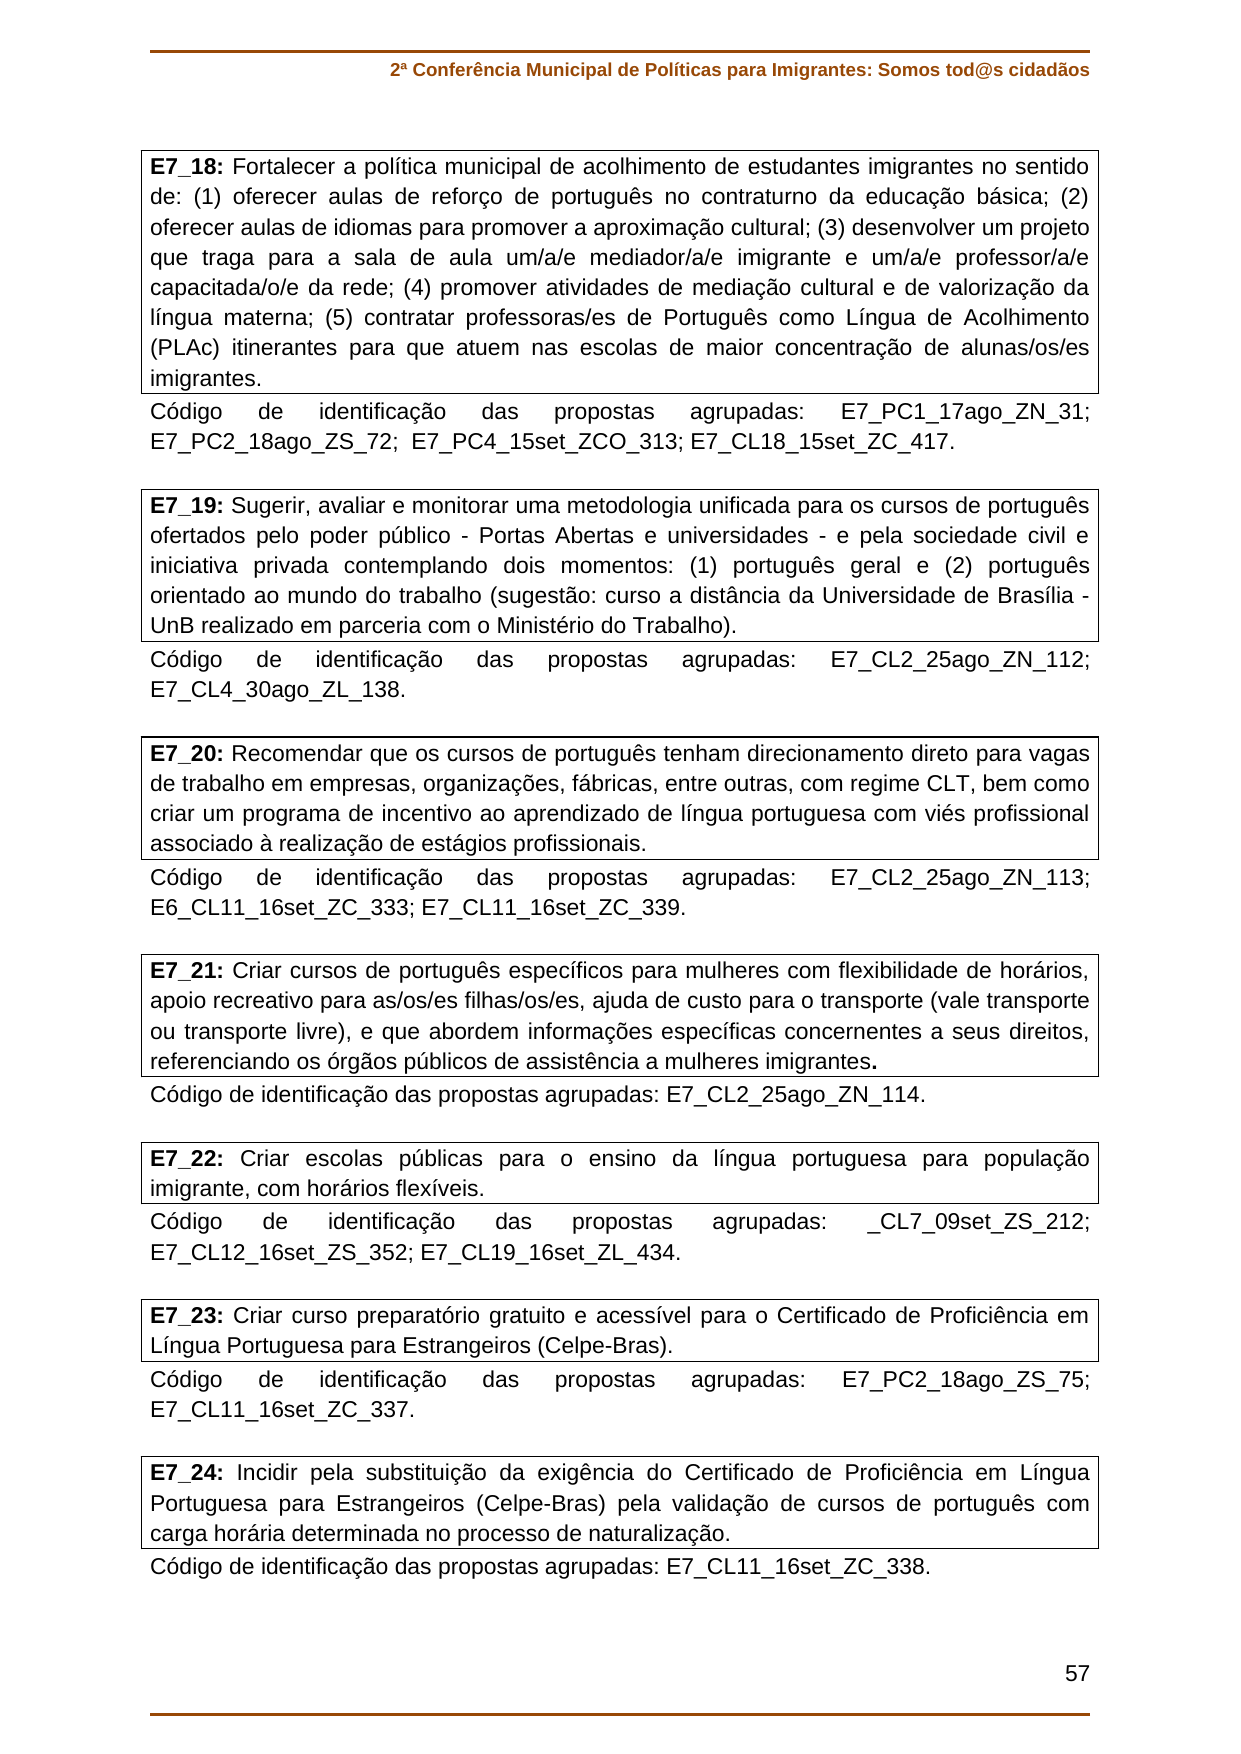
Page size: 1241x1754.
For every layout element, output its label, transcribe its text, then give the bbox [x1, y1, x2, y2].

text E7_23: Criar curso preparatório gratuito e acessível para o Certificado de Proficiência em Língua Portuguesa para Estrangeiros (Celpe-Bras). [142, 1300, 1098, 1361]
text Código de identificação das propostas agrupadas: E7_CL11_16set_ZC_338. [150, 1553, 1090, 1579]
text Código de identificação das propostas agrupadas: E7_PC2_18ago_ZS_75; E7_CL11_16set_ZC_337. [150, 1366, 1090, 1422]
text E7_21: Criar cursos de português específicos para mulheres com flexibilidade de horários, apoio recreativo para as/os/es filhas/os/es, ajuda de custo para o transporte (vale transporte ou transporte livre), e que abordem informações específicas concernentes a seus direitos, referenciando os órgãos públicos de assistência a mulheres imigrantes. [142, 955, 1098, 1076]
text E7_19: Sugerir, avaliar e monitorar uma metodologia unificada para os cursos de português ofertados pelo poder público - Portas Abertas e universidades - e pela sociedade civil e iniciativa privada contemplando dois momentos: (1) português geral e (2) português orientado ao mundo do trabalho (sugestão: curso a distância da Universidade de Brasília - UnB realizado em parceria com o Ministério do Trabalho). [142, 490, 1098, 641]
text Código de identificação das propostas agrupadas: E7_CL2_25ago_ZN_113; E6_CL11_16set_ZC_333; E7_CL11_16set_ZC_339. [150, 863, 1090, 920]
text Código de identificação das propostas agrupadas: _CL7_09set_ZS_212; E7_CL12_16set_ZS_352; E7_CL19_16set_ZL_434. [150, 1208, 1090, 1265]
text Código de identificação das propostas agrupadas: E7_PC1_17ago_ZN_31; E7_PC2_18ago_ZS_72; E7_PC4_15set_ZCO_313; E7_CL18_15set_ZC_417. [150, 398, 1090, 454]
text E7_22: Criar escolas públicas para o ensino da língua portuguesa para população imigrante, com horários flexíveis. [142, 1143, 1098, 1203]
text Código de identificação das propostas agrupadas: E7_CL2_25ago_ZN_112; E7_CL4_30ago_ZL_138. [150, 646, 1090, 702]
text E7_20: Recomendar que os cursos de português tenham direcionamento direto para vagas de trabalho em empresas, organizações, fábricas, entre outras, com regime CLT, bem como criar um programa de incentivo ao aprendizado de língua portuguesa com viés profissional associado à realização de estágios profissionais. [142, 738, 1098, 859]
text Código de identificação das propostas agrupadas: E7_CL2_25ago_ZN_114. [150, 1081, 1090, 1108]
text E7_24: Incidir pela substituição da exigência do Certificado de Proficiência em Língua Portuguesa para Estrangeiros (Celpe-Bras) pela validação de cursos de português com carga horária determinada no processo de naturalização. [142, 1457, 1098, 1548]
text E7_18: Fortalecer a política municipal de acolhimento de estudantes imigrantes no sentido de: (1) oferecer aulas de reforço de português no contraturno da educação básica; (2) oferecer aulas de idiomas para promover a aproximação cultural; (3) desenvolver um projeto que traga para a sala de aula um/a/e mediador/a/e imigrante e um/a/e professor/a/e capacitada/o/e da rede; (4) promover atividades de mediação cultural e de valorização da língua materna; (5) contratar professoras/es de Português como Língua de Acolhimento (PLAc) itinerantes para que atuem nas escolas de maior concentração de alunas/os/es imigrantes. [142, 151, 1098, 393]
